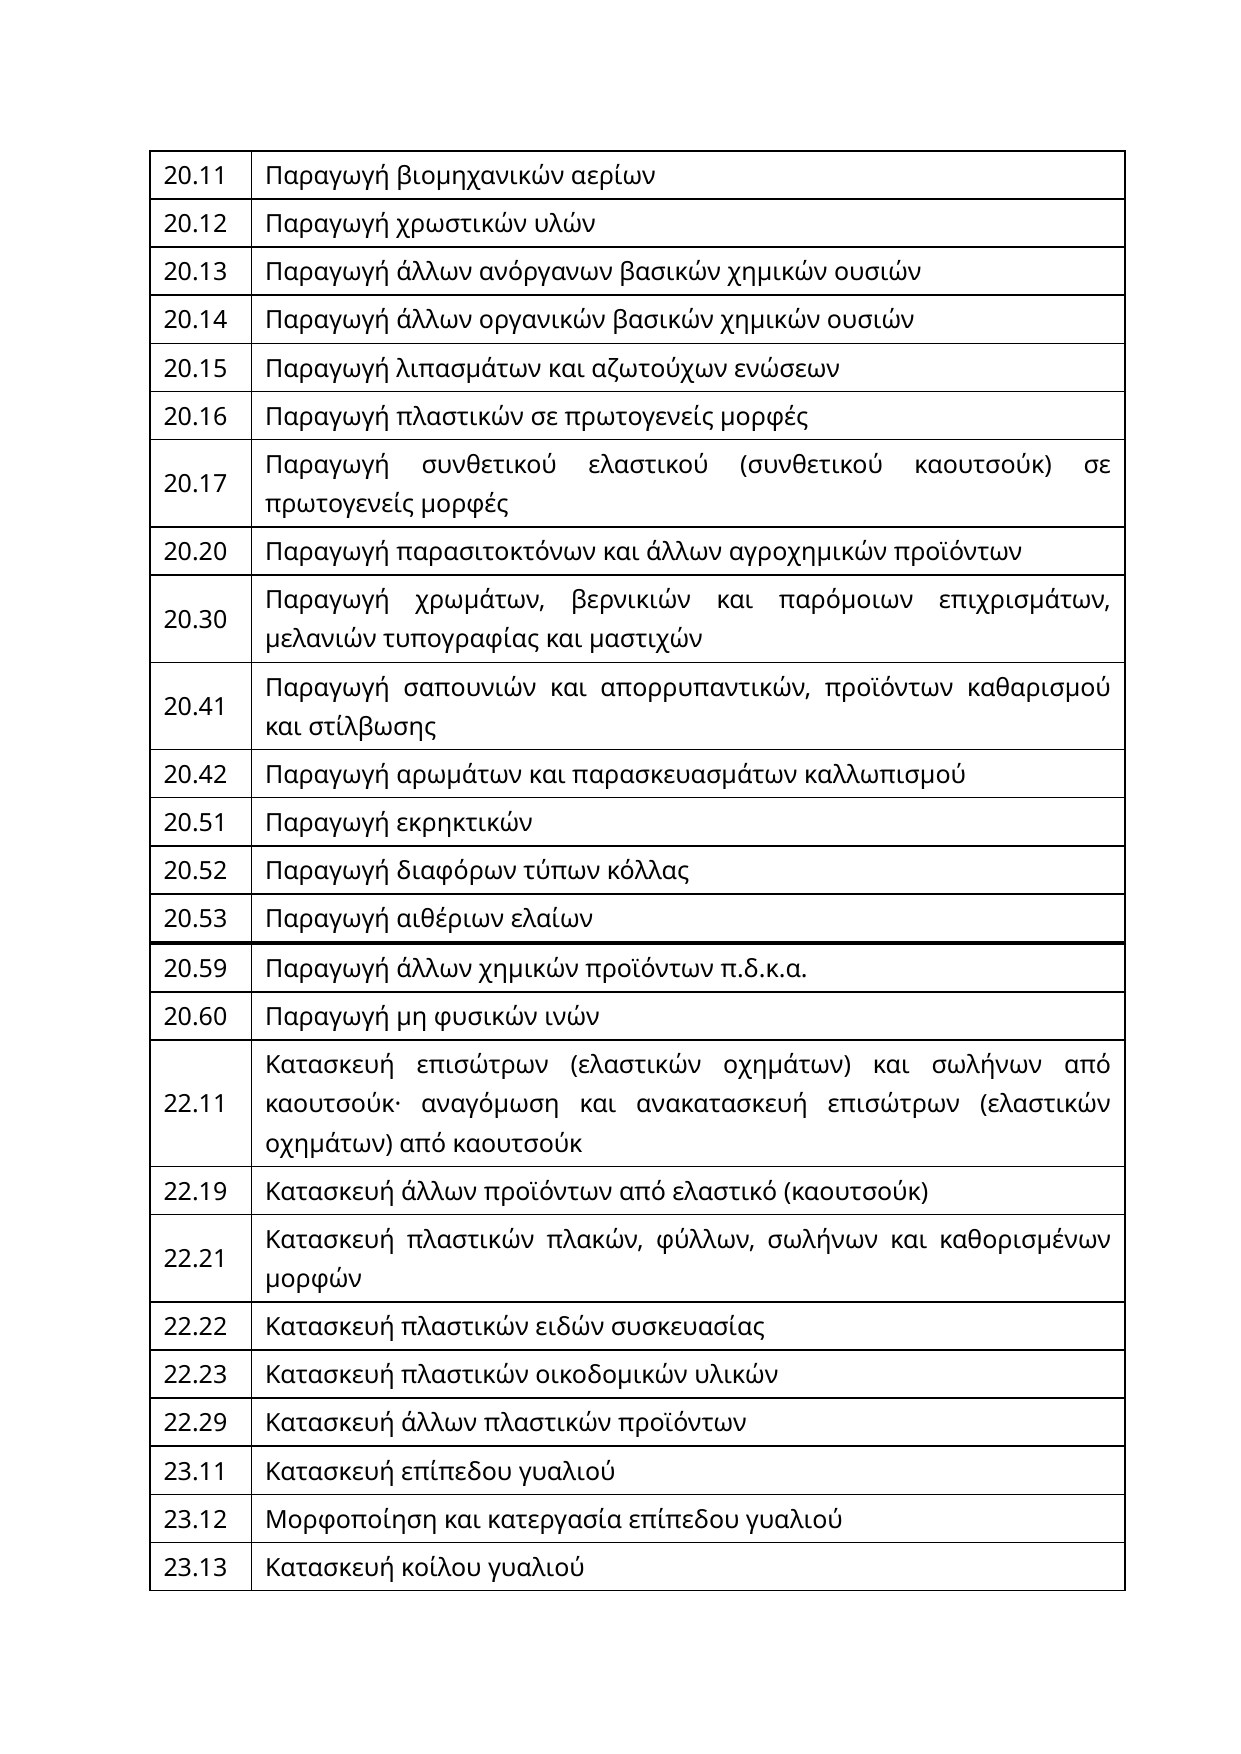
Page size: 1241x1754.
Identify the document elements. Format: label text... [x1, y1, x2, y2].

table_cell Κατασκευή πλαστικών οικοδομικών υλικών [252, 1351, 1124, 1397]
table_cell Κατασκευή άλλων πλαστικών προϊόντων [252, 1399, 1124, 1445]
table_cell 20.60 [151, 993, 251, 1039]
table_cell 20.14 [151, 296, 251, 342]
table_cell Παραγωγή διαφόρων τύπων κόλλας [252, 847, 1124, 893]
table_cell Παραγωγή άλλων ανόργανων βασικών χημικών ουσιών [252, 248, 1124, 294]
table_cell 22.22 [151, 1303, 251, 1349]
table_cell 22.19 [151, 1167, 251, 1214]
table_cell 20.11 [151, 152, 251, 198]
table_cell 20.16 [151, 392, 251, 439]
table_cell Μορφοποίηση και κατεργασία επίπεδου γυαλιού [252, 1495, 1124, 1542]
table_cell Παραγωγή αιθέριων ελαίων [252, 895, 1124, 941]
table_cell Παραγωγή εκρηκτικών [252, 798, 1124, 845]
table_cell Παραγωγή χρωστικών υλών [252, 200, 1124, 246]
table_cell 20.30 [151, 576, 251, 661]
table_cell 23.12 [151, 1495, 251, 1542]
table_cell Παραγωγή αρωμάτων και παρασκευασμάτων καλλωπισμού [252, 750, 1124, 797]
table_cell Κατασκευή πλαστικών πλακών, φύλλων, σωλήνων και καθορισμένων μορφών [252, 1215, 1124, 1301]
table_cell Παραγωγή συνθετικού ελαστικού (συνθετικού καουτσούκ) σε πρωτογενείς μορφές [252, 440, 1124, 526]
table_cell 20.41 [151, 663, 251, 749]
table_cell Παραγωγή άλλων οργανικών βασικών χημικών ουσιών [252, 296, 1124, 342]
table_cell Παραγωγή σαπουνιών και απορρυπαντικών, προϊόντων καθαρισμού και στίλβωσης [252, 663, 1124, 749]
table_cell 20.20 [151, 528, 251, 574]
table_header Παραγωγή άλλων χημικών προϊόντων π.δ.κ.α. [252, 945, 1124, 991]
table_cell Παραγωγή λιπασμάτων και αζωτούχων ενώσεων [252, 344, 1124, 391]
table_cell Κατασκευή άλλων προϊόντων από ελαστικό (καουτσούκ) [252, 1167, 1124, 1214]
table_cell 20.17 [151, 440, 251, 526]
table_cell 22.29 [151, 1399, 251, 1445]
table_cell 23.11 [151, 1447, 251, 1493]
table_cell 23.13 [151, 1543, 251, 1590]
table_cell 20.12 [151, 200, 251, 246]
table_cell 20.15 [151, 344, 251, 391]
table_cell 22.11 [151, 1041, 251, 1166]
table_cell Παραγωγή χρωμάτων, βερνικιών και παρόμοιων επιχρισμάτων, μελανιών τυπογραφίας και μαστιχών [252, 576, 1124, 661]
table_cell Κατασκευή επίπεδου γυαλιού [252, 1447, 1124, 1493]
table_cell Κατασκευή επισώτρων (ελαστικών οχημάτων) και σωλήνων από καουτσούκ· αναγόμωση και ανακατασκευή επισώτρων (ελαστικών οχημάτων) από καουτσούκ [252, 1041, 1124, 1166]
table_cell 20.42 [151, 750, 251, 797]
table_cell 20.51 [151, 798, 251, 845]
table_cell Κατασκευή πλαστικών ειδών συσκευασίας [252, 1303, 1124, 1349]
table_cell Παραγωγή παρασιτοκτόνων και άλλων αγροχημικών προϊόντων [252, 528, 1124, 574]
table_cell 20.52 [151, 847, 251, 893]
table_cell 20.13 [151, 248, 251, 294]
table_cell 22.23 [151, 1351, 251, 1397]
table_header 20.59 [151, 945, 251, 991]
table_cell Παραγωγή βιομηχανικών αερίων [252, 152, 1124, 198]
table_cell Κατασκευή κοίλου γυαλιού [252, 1543, 1124, 1590]
table_cell Παραγωγή μη φυσικών ινών [252, 993, 1124, 1039]
table_cell 22.21 [151, 1215, 251, 1301]
table_cell Παραγωγή πλαστικών σε πρωτογενείς μορφές [252, 392, 1124, 439]
table_cell 20.53 [151, 895, 251, 941]
